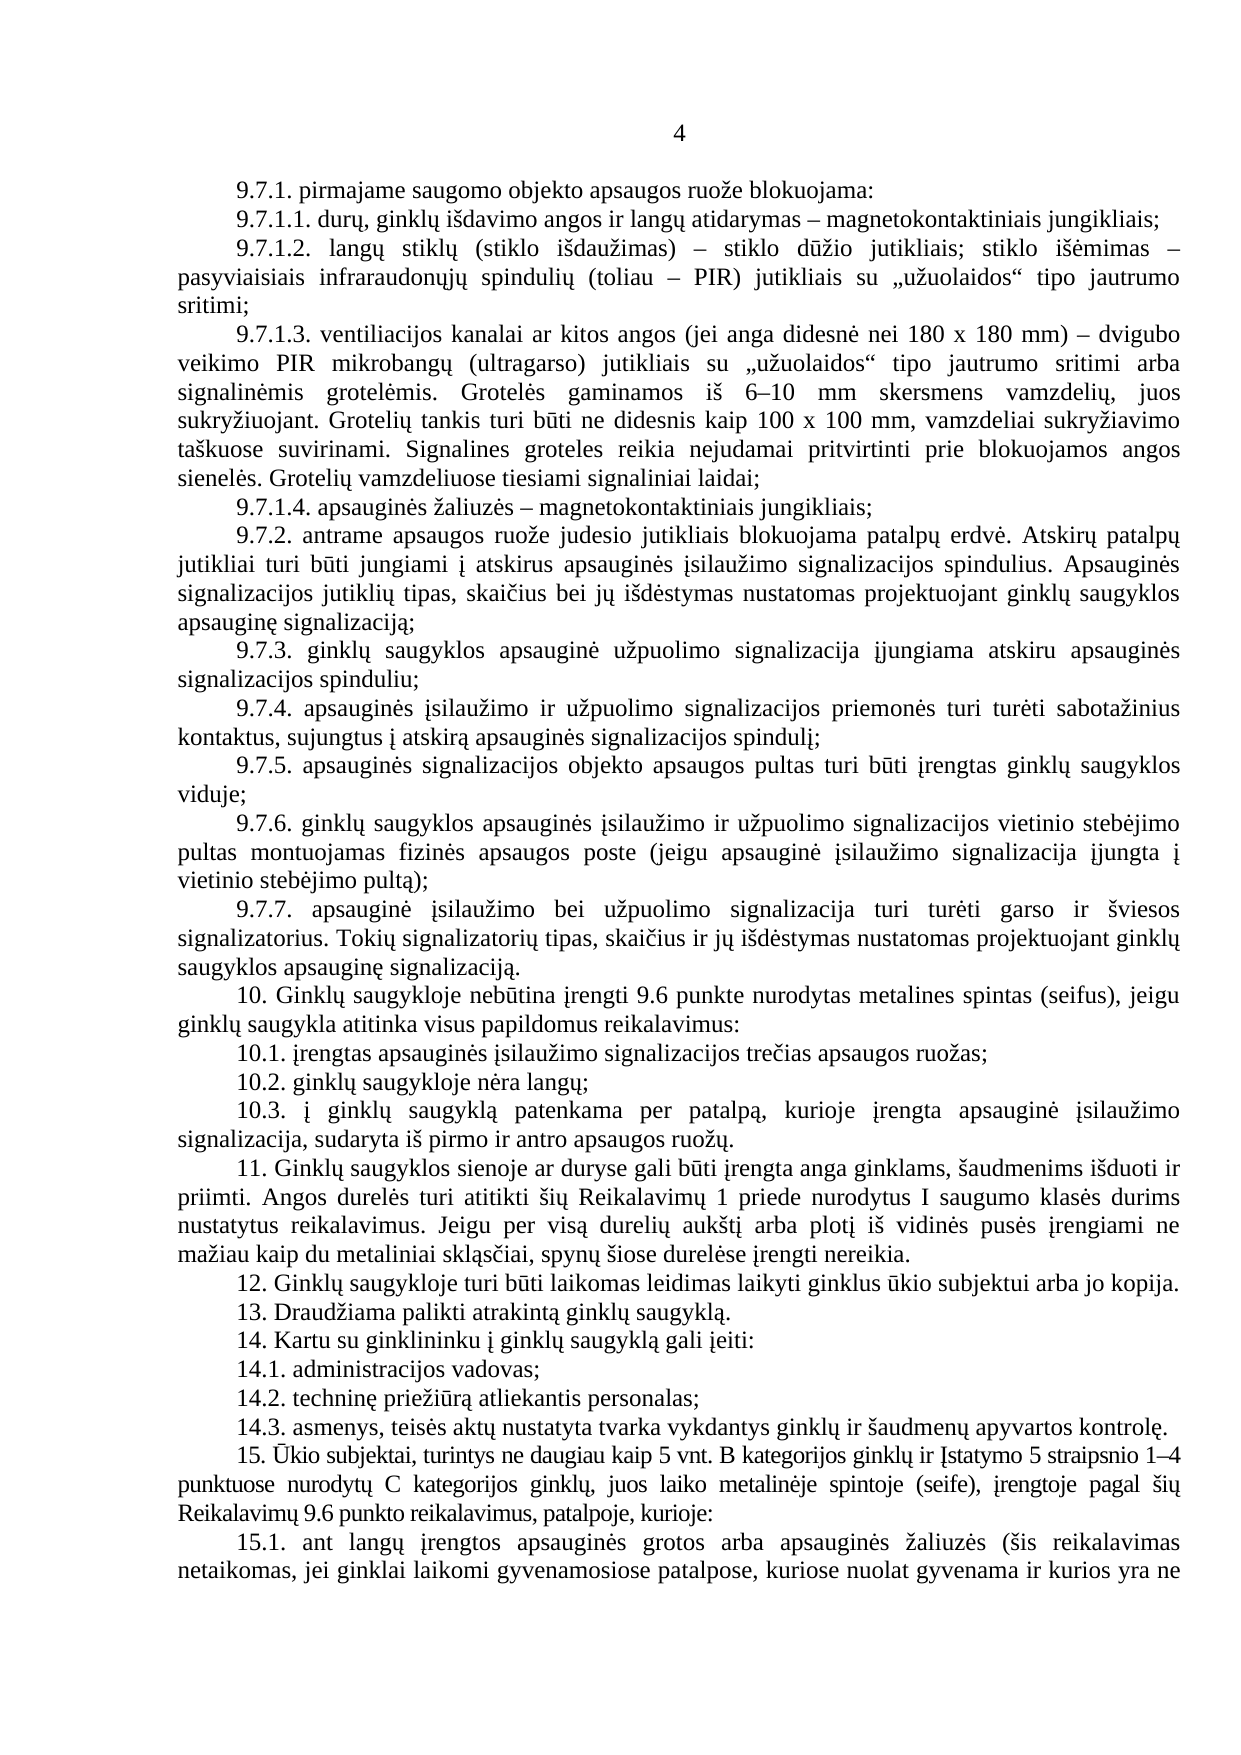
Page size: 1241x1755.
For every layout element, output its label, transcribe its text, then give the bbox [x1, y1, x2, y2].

text 14. Kartu su ginklininku į ginklų saugyklą gali įeiti: [177, 1326, 1181, 1354]
text 13. Draudžiama palikti atrakintą ginklų saugyklą. [177, 1297, 1181, 1326]
text 9.7.1.1. durų, ginklų išdavimo angos ir langų atidarymas – magnetokontaktiniais jungikliais; [177, 204, 1181, 233]
text 9.7.1.2. langų stiklų (stiklo išdaužimas) – stiklo dūžio jutikliais; stiklo išėmimas – pasyviaisiais infraraudonųjų spindulių (toliau – PIR) jutikliais su „užuolaidos“ tipo jautrumo sritimi; [177, 233, 1181, 319]
text 14.3. asmenys, teisės aktų nustatyta tvarka vykdantys ginklų ir šaudmenų apyvartos kontrolę. [177, 1412, 1181, 1441]
text 14.1. administracijos vadovas; [177, 1354, 1181, 1383]
text 9.7.7. apsauginė įsilaužimo bei užpuolimo signalizacija turi turėti garso ir šviesos signalizatorius. Tokių signalizatorių tipas, skaičius ir jų išdėstymas nustatomas projektuojant ginklų saugyklos apsauginę signalizaciją. [177, 894, 1181, 981]
text 9.7.5. apsauginės signalizacijos objekto apsaugos pultas turi būti įrengtas ginklų saugyklos viduje; [177, 751, 1181, 808]
text 10.2. ginklų saugykloje nėra langų; [177, 1067, 1181, 1096]
text 12. Ginklų saugykloje turi būti laikomas leidimas laikyti ginklus ūkio subjektui arba jo kopija. [177, 1268, 1181, 1297]
text 9.7.3. ginklų saugyklos apsauginė užpuolimo signalizacija įjungiama atskiru apsauginės signalizacijos spinduliu; [177, 636, 1181, 693]
text 15. Ūkio subjektai, turintys ne daugiau kaip 5 vnt. B kategorijos ginklų ir Įstatymo 5 straipsnio 1–4 punktuose nurodytų C kategorijos ginklų, juos laiko metalinėje spintoje (seife), įrengtoje pagal šių Reikalavimų 9.6 punkto reikalavimus, patalpoje, kurioje: [177, 1441, 1181, 1527]
text 10.1. įrengtas apsauginės įsilaužimo signalizacijos trečias apsaugos ruožas; [177, 1038, 1181, 1067]
text 11. Ginklų saugyklos sienoje ar duryse gali būti įrengta anga ginklams, šaudmenims išduoti ir priimti. Angos durelės turi atitikti šių Reikalavimų 1 priede nurodytus I saugumo klasės durims nustatytus reikalavimus. Jeigu per visą durelių aukštį arba plotį iš vidinės pusės įrengiami ne mažiau kaip du metaliniai skląsčiai, spynų šiose durelėse įrengti nereikia. [177, 1153, 1181, 1268]
text 10.3. į ginklų saugyklą patenkama per patalpą, kurioje įrengta apsauginė įsilaužimo signalizacija, sudaryta iš pirmo ir antro apsaugos ruožų. [177, 1096, 1181, 1153]
text 9.7.1.3. ventiliacijos kanalai ar kitos angos (jei anga didesnė nei 180 x 180 mm) – dvigubo veikimo PIR mikrobangų (ultragarso) jutikliais su „užuolaidos“ tipo jautrumo sritimi arba signalinėmis grotelėmis. Grotelės gaminamos iš 6–10 mm skersmens vamzdelių, juos sukryžiuojant. Grotelių tankis turi būti ne didesnis kaip 100 x 100 mm, vamzdeliai sukryžiavimo taškuose suvirinami. Signalines groteles reikia nejudamai pritvirtinti prie blokuojamos angos sienelės. Grotelių vamzdeliuose tiesiami signaliniai laidai; [177, 319, 1181, 492]
text 9.7.4. apsauginės įsilaužimo ir užpuolimo signalizacijos priemonės turi turėti sabotažinius kontaktus, sujungtus į atskirą apsauginės signalizacijos spindulį; [177, 693, 1181, 751]
text 9.7.2. antrame apsaugos ruože judesio jutikliais blokuojama patalpų erdvė. Atskirų patalpų jutikliai turi būti jungiami į atskirus apsauginės įsilaužimo signalizacijos spindulius. Apsauginės signalizacijos jutiklių tipas, skaičius bei jų išdėstymas nustatomas projektuojant ginklų saugyklos apsauginę signalizaciją; [177, 521, 1181, 636]
text 9.7.1. pirmajame saugomo objekto apsaugos ruože blokuojama: [177, 176, 1181, 204]
text 15.1. ant langų įrengtos apsauginės grotos arba apsauginės žaliuzės (šis reikalavimas netaikomas, jei ginklai laikomi gyvenamosiose patalpose, kuriose nuolat gyvenama ir kurios yra ne [177, 1527, 1181, 1584]
text 14.2. techninę priežiūrą atliekantis personalas; [177, 1383, 1181, 1412]
text 10. Ginklų saugykloje nebūtina įrengti 9.6 punkte nurodytas metalines spintas (seifus), jeigu ginklų saugykla atitinka visus papildomus reikalavimus: [177, 981, 1181, 1038]
text 9.7.6. ginklų saugyklos apsauginės įsilaužimo ir užpuolimo signalizacijos vietinio stebėjimo pultas montuojamas fizinės apsaugos poste (jeigu apsauginė įsilaužimo signalizacija įjungta į vietinio stebėjimo pultą); [177, 808, 1181, 894]
text 9.7.1.4. apsauginės žaliuzės – magnetokontaktiniais jungikliais; [177, 492, 1181, 521]
